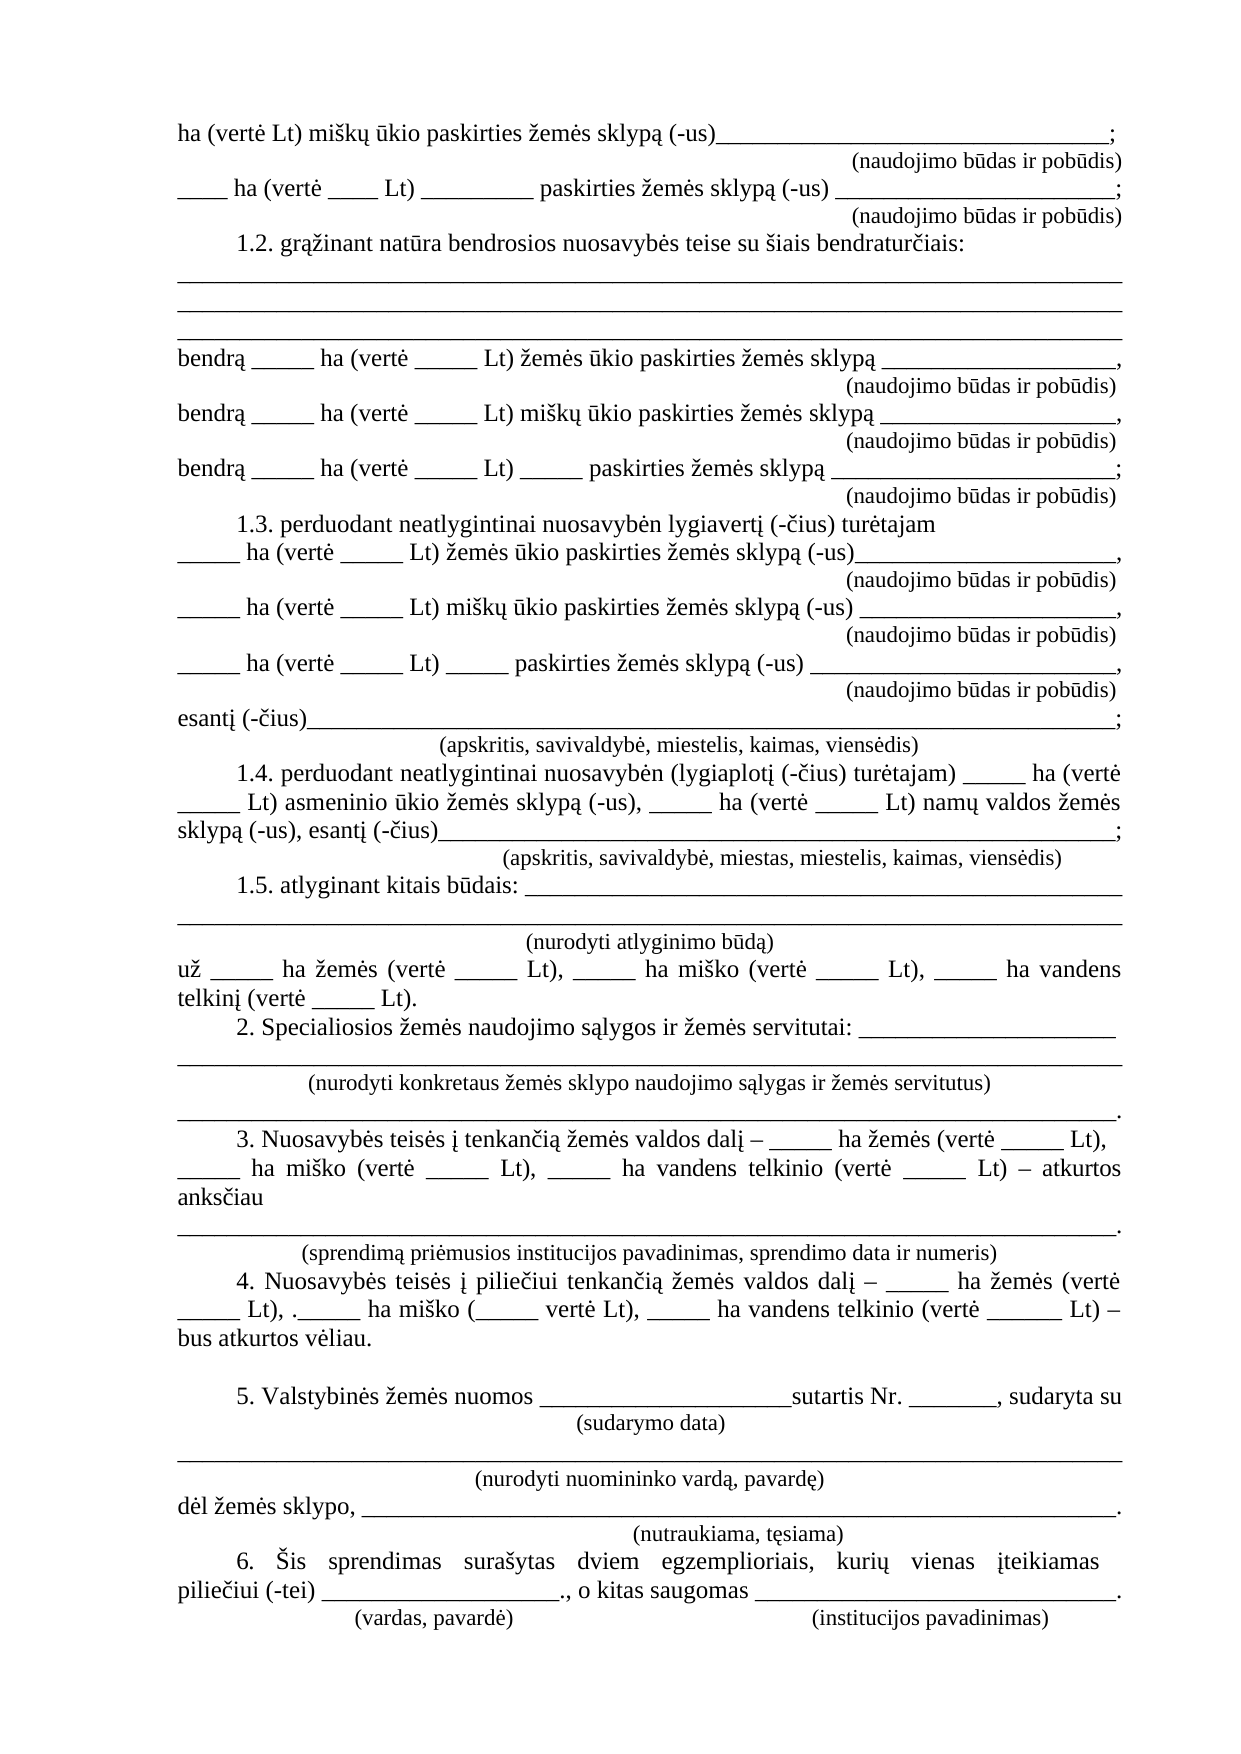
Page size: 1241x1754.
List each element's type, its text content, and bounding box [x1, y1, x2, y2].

text 1.4. perduodant neatlygintinai nuosavybėn (lygiaplotį (-čius) turėtajam) _____ ha (vertė _____ Lt) asmeninio ūkio žemės sklypą (-us), _____ ha (vertė _____ Lt) namų valdos žemės sklypą (-us), esantį (-čius) ; [177, 758, 1122, 844]
text (naudojimo būdas ir pobūdis) [177, 147, 1122, 173]
text (nurodyti konkretaus žemės sklypo naudojimo sąlygas ir žemės servitutus) [177, 1069, 1122, 1096]
text _ [177, 257, 1122, 282]
text (naudojimo būdas ir pobūdis) [177, 482, 1122, 509]
text 4. Nuosavybės teisės į piliečiui tenkančią žemės valdos dalį – _____ ha žemės (vertė _____ Lt), ._____ ha miško (_____ vertė Lt), _____ ha vandens telkinio (vertė ______ Lt) – bus atkurtos vėliau. [177, 1266, 1122, 1352]
text (nurodyti atlyginimo būdą) [177, 928, 1122, 954]
text _____ ha (vertė _____ Lt) _____ paskirties žemės sklypą (-us) , [177, 648, 1122, 676]
text bendrą _____ ha (vertė _____ Lt) žemės ūkio paskirties žemės sklypą , [177, 343, 1122, 372]
text (nutraukiama, tęsiama) [354, 1520, 1122, 1546]
text (vardas, pavardė) (institucijos pavadinimas) [354, 1603, 1122, 1630]
text 1.5. atlyginant kitais būdais: [177, 870, 1122, 899]
text (nurodyti nuomininko vardą, pavardę) [177, 1464, 1122, 1491]
text 6. Šis sprendimas surašytas dviem egzemplioriais, kurių vienas įteikiamas piliečiui (-tei) ___________________., o kitas saugomas . [177, 1546, 1122, 1603]
text 1.2. grąžinant natūra bendrosios nuosavybės teise su šiais bendraturčiais: [177, 228, 1122, 257]
text _ . [177, 1096, 1122, 1124]
text 3. Nuosavybės teisės į tenkančią žemės valdos dalį – _____ ha žemės (vertė _____ Lt), [177, 1124, 1122, 1153]
text (sudarymo data) [576, 1409, 1122, 1436]
text bendrą _____ ha (vertė _____ Lt) _____ paskirties žemės sklypą ; [177, 453, 1122, 482]
text (naudojimo būdas ir pobūdis) [177, 676, 1122, 703]
text (naudojimo būdas ir pobūdis) [177, 202, 1122, 228]
text _____ ha miško (vertė _____ Lt), _____ ha vandens telkinio (vertė _____ Lt) – atkurtos anksčiau [177, 1153, 1122, 1211]
text _ [177, 1041, 1122, 1065]
text bendrą _____ ha (vertė _____ Lt) miškų ūkio paskirties žemės sklypą , [177, 398, 1122, 427]
text _____ ha (vertė _____ Lt) miškų ūkio paskirties žemės sklypą (-us) , [177, 592, 1122, 621]
text (naudojimo būdas ir pobūdis) [177, 621, 1122, 648]
text _____ ha (vertė _____ Lt) žemės ūkio paskirties žemės sklypą (-us) , [177, 537, 1122, 566]
text _ [177, 286, 1122, 311]
text (naudojimo būdas ir pobūdis) [177, 427, 1122, 453]
text _ . [177, 1211, 1122, 1239]
text (sprendimą priėmusios institucijos pavadinimas, sprendimo data ir numeris) [177, 1239, 1122, 1266]
text ha (vertė Lt) miškų ūkio paskirties žemės sklypą (-us) ; [177, 118, 1122, 147]
text (naudojimo būdas ir pobūdis) [177, 372, 1122, 398]
text dėl žemės sklypo, . [177, 1491, 1122, 1520]
text _ [177, 1436, 1122, 1461]
text (naudojimo būdas ir pobūdis) [177, 566, 1122, 592]
text _ [177, 899, 1122, 924]
text (apskritis, savivaldybė, miestas, miestelis, kaimas, viensėdis) [443, 844, 1122, 870]
text 1.3. perduodant neatlygintinai nuosavybėn lygiavertį (-čius) turėtajam [177, 509, 1122, 537]
text už _____ ha žemės (vertė _____ Lt), _____ ha miško (vertė _____ Lt), _____ ha vandens telkinį (vertė _____ Lt). [177, 954, 1122, 1012]
text 5. Valstybinės žemės nuomos sutartis Nr. _______, sudaryta su [177, 1381, 1122, 1409]
text (apskritis, savivaldybė, miestelis, kaimas, viensėdis) [177, 731, 1122, 758]
text _ [177, 314, 1122, 339]
text esantį (-čius) ; [177, 703, 1122, 731]
text ____ ha (vertė ____ Lt) _________ paskirties žemės sklypą (-us) ; [177, 173, 1122, 202]
text 2. Specialiosios žemės naudojimo sąlygos ir žemės servitutai: [177, 1012, 1122, 1041]
